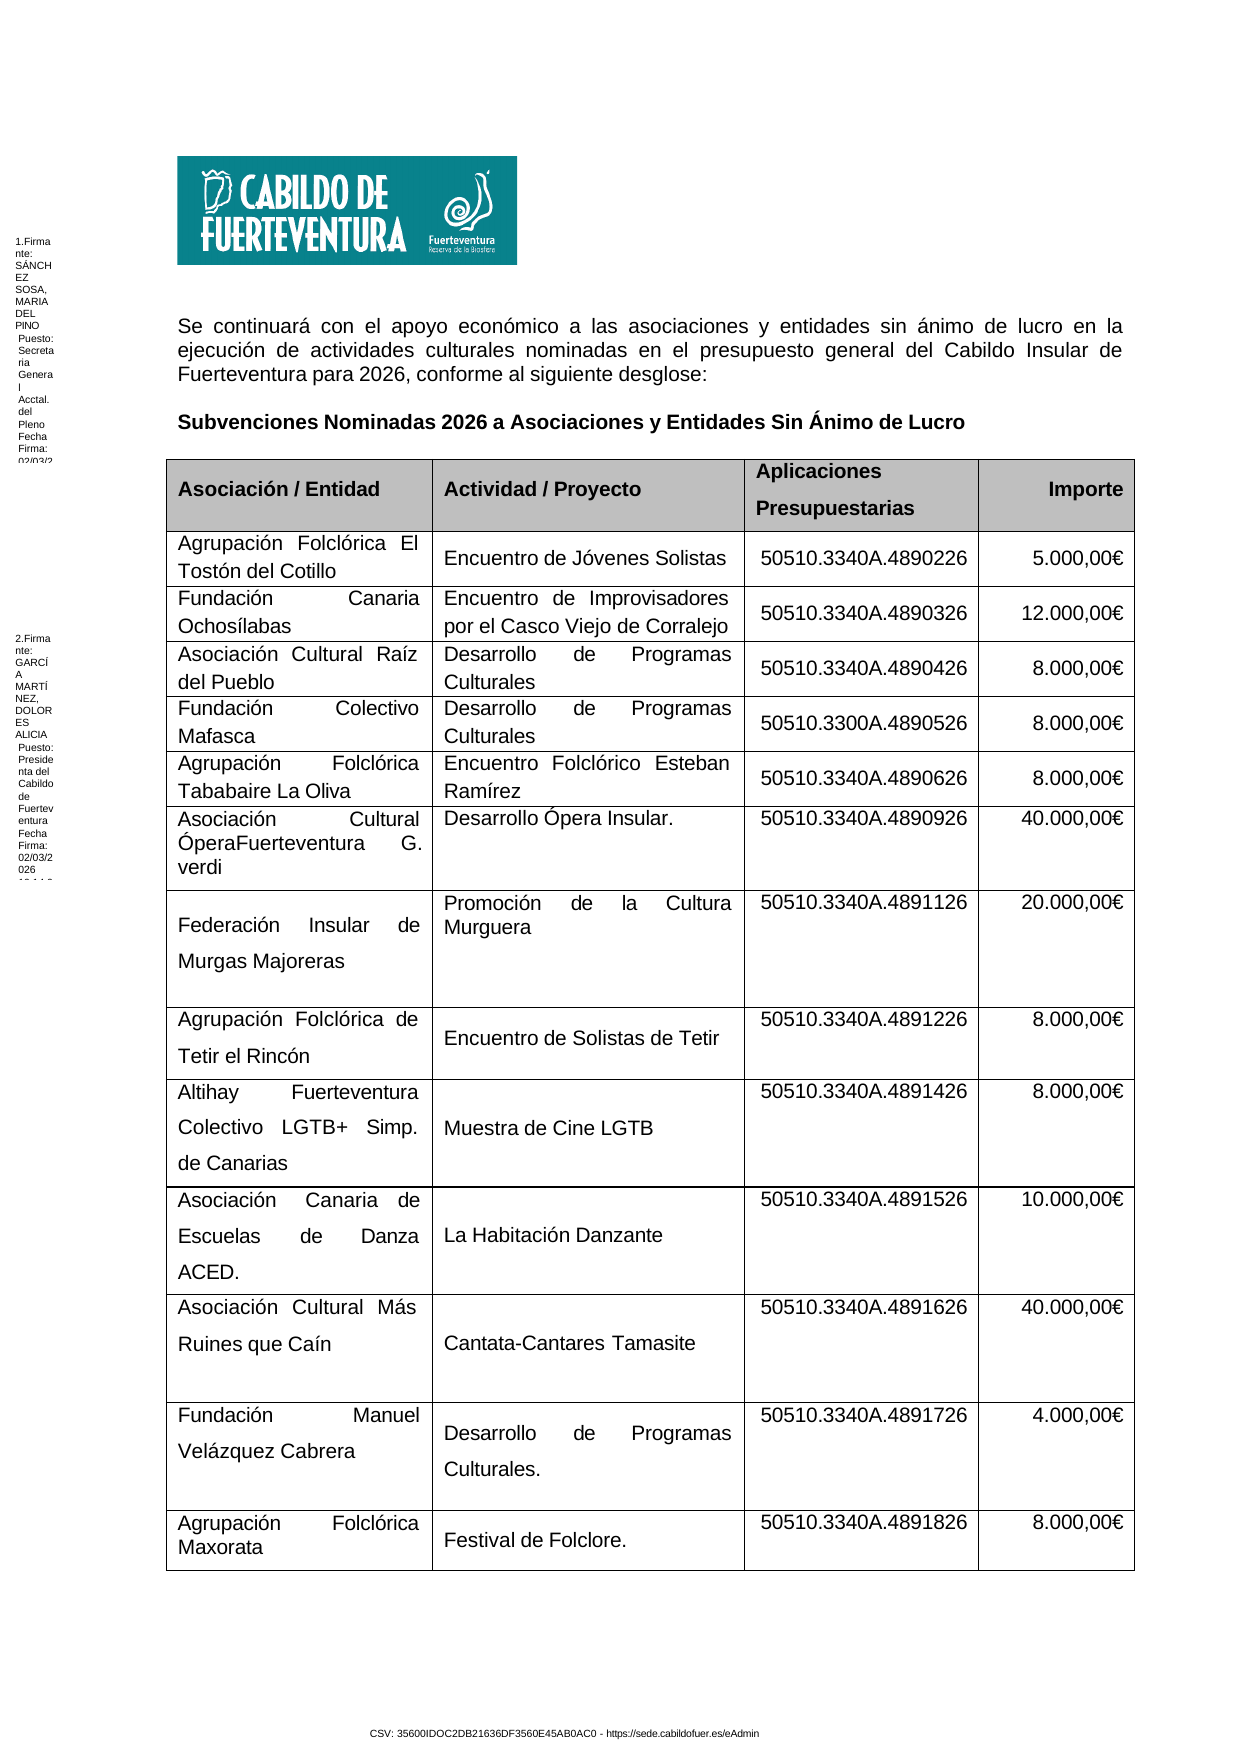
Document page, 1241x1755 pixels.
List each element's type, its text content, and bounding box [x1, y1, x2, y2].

table_cell Fundación Colectivo Mafasca [167, 697, 432, 751]
table_cell Altihay Fuerteventura Colectivo LGTB+ Simp. de Canarias [167, 1080, 432, 1186]
table_header Actividad / Proyecto [433, 460, 744, 531]
table_cell Agrupación Folclórica Maxorata [167, 1511, 432, 1569]
table_cell 50510.3340A.4891526 [745, 1188, 978, 1294]
table_cell Desarrollo de Programas Culturales. [433, 1403, 744, 1510]
table_cell Fundación Manuel Velázquez Cabrera [167, 1403, 432, 1510]
table_cell Agrupación Folclórica de Tetir el Rincón [167, 1008, 432, 1078]
table_cell Encuentro de Jóvenes Solistas [433, 532, 744, 586]
table_cell Cantata-Cantares Tamasite [433, 1295, 744, 1402]
table_cell 10.000,00€ [979, 1188, 1134, 1294]
table_cell Fundación Canaria Ochosílabas [167, 587, 432, 641]
table_cell 50510.3340A.4890926 [745, 807, 978, 889]
table_cell 50510.3300A.4890526 [745, 697, 978, 751]
table_cell 4.000,00€ [979, 1403, 1134, 1510]
table_cell Festival de Folclore. [433, 1511, 744, 1569]
text Se continuará con el apoyo económico a las asociaciones y entidades sin ánimo de lucro en la ejecución de actividades culturales nominadas en el presupuesto general del Cabildo Insular de Fuerteventura para 2026, conforme al siguiente desglose: [177, 314, 1123, 386]
table_cell 50510.3340A.4891126 [745, 891, 978, 1007]
table_cell 50510.3340A.4891626 [745, 1295, 978, 1402]
table_cell 8.000,00€ [979, 1008, 1134, 1078]
table_cell Asociación Cultural Más Ruines que Caín [167, 1295, 432, 1402]
table_cell 8.000,00€ [979, 752, 1134, 806]
table_cell 8.000,00€ [979, 642, 1134, 696]
table_cell Agrupación Folclórica Tababaire La Oliva [167, 752, 432, 806]
table_cell Asociación Cultural ÓperaFuerteventura G. verdi [167, 807, 432, 889]
table_cell Muestra de Cine LGTB [433, 1080, 744, 1186]
table_cell Encuentro de Improvisadores por el Casco Viejo de Corralejo [433, 587, 744, 641]
table_cell Agrupación Folclórica El Tostón del Cotillo [167, 532, 432, 586]
table_cell Federación Insular de Murgas Majoreras [167, 891, 432, 1007]
table_cell 50510.3340A.4891426 [745, 1080, 978, 1186]
table_cell Promoción de la Cultura Murguera [433, 891, 744, 1007]
table_cell 5.000,00€ [979, 532, 1134, 586]
table_cell 40.000,00€ [979, 807, 1134, 889]
table_header Aplicaciones Presupuestarias [745, 460, 978, 531]
table_header Asociación / Entidad [167, 460, 432, 531]
table_cell 8.000,00€ [979, 697, 1134, 751]
text Puesto: Secretaria General Acctal. del Pleno Fecha Firma: 02/03/2026 10:10:28 [18, 332, 54, 463]
table_cell 50510.3340A.4891226 [745, 1008, 978, 1078]
table_cell Encuentro de Solistas de Tetir [433, 1008, 744, 1078]
table_cell 50510.3340A.4890626 [745, 752, 978, 806]
text Puesto: Presidenta del Cabildo de Fuerteventura Fecha Firma: 02/03/2026 10:14:07 [18, 741, 54, 879]
table_cell Desarrollo de Programas Culturales [433, 697, 744, 751]
table_cell 8.000,00€ [979, 1080, 1134, 1186]
table_cell 40.000,00€ [979, 1295, 1134, 1402]
table_cell 50510.3340A.4891826 [745, 1511, 978, 1569]
table_cell Desarrollo de Programas Culturales [433, 642, 744, 696]
table_header Importe [979, 460, 1134, 531]
table_cell 8.000,00€ [979, 1511, 1134, 1569]
table_cell 50510.3340A.4890226 [745, 532, 978, 586]
table_cell 12.000,00€ [979, 587, 1134, 641]
table_cell Asociación Cultural Raíz del Pueblo [167, 642, 432, 696]
table_cell La Habitación Danzante [433, 1188, 744, 1294]
table_cell Encuentro Folclórico Esteban Ramírez [433, 752, 744, 806]
table_cell 50510.3340A.4890326 [745, 587, 978, 641]
table_cell 50510.3340A.4891726 [745, 1403, 978, 1510]
table_cell 50510.3340A.4890426 [745, 642, 978, 696]
text 2.Firmante: GARCÍA MARTÍNEZ, DOLORES ALICIA [15, 633, 54, 741]
table_cell 20.000,00€ [979, 891, 1134, 1007]
text 1.Firmante: SÁNCHEZ SOSA,MARIA DEL PINO [15, 236, 54, 332]
subtitle Subvenciones Nominadas 2026 a Asociaciones y Entidades Sin Ánimo de Lucro [177, 410, 1147, 434]
table_cell Asociación Canaria de Escuelas de Danza ACED. [167, 1188, 432, 1294]
table_cell Desarrollo Ópera Insular. [433, 807, 744, 889]
